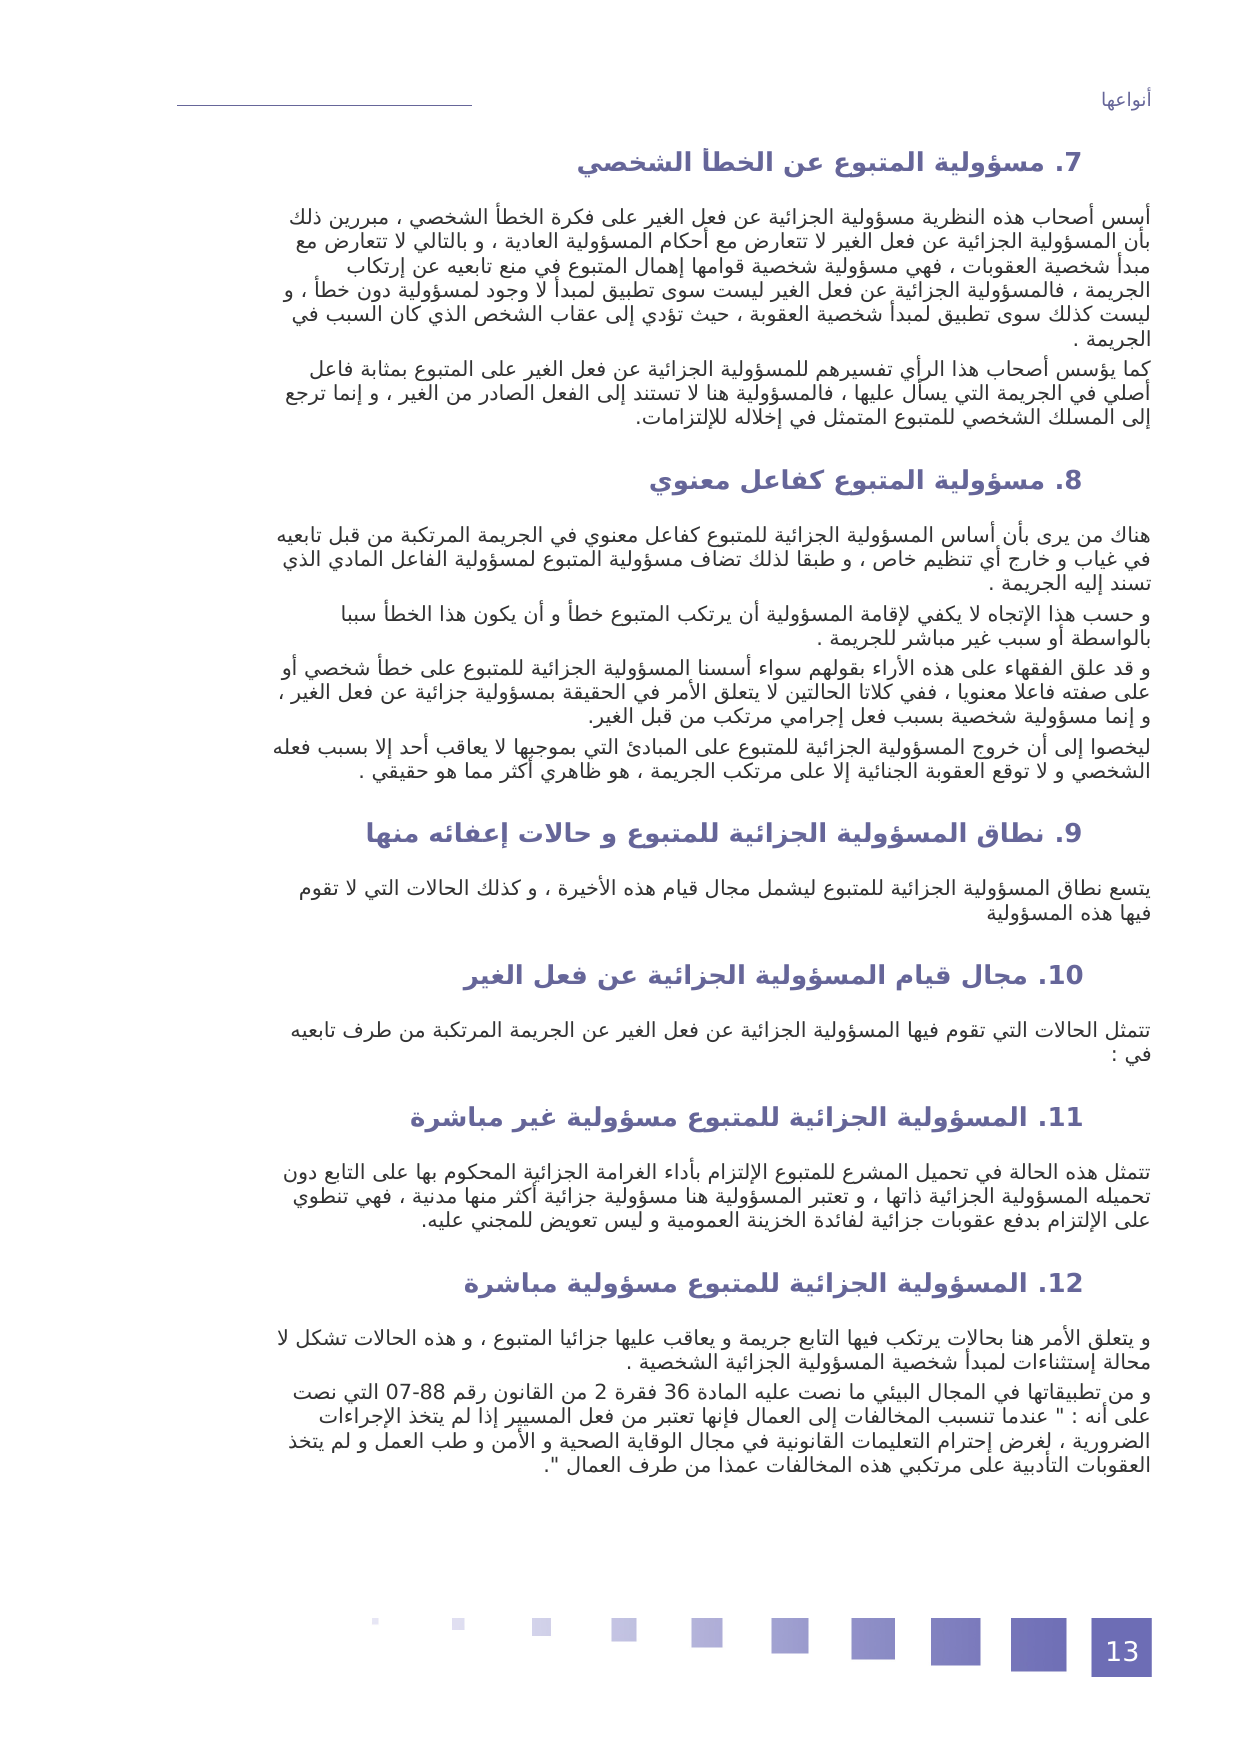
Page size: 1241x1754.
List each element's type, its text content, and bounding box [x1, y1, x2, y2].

text تتمثل هذه الحالة في تحميل المشرع للمتبوع الإلتزام بأداء الغرامة الجزائية المحكوم بها على التابع دون تحميله المسؤولية الجزائية ذاتها ، و تعتبر المسؤولية هنا مسؤولية جزائية أكثر منها مدنية ، فهي تنطوي على الإلتزام بدفع عقوبات جزائية لفائدة الخزينة العمومية و ليس تعويض للمجني عليه. [266, 1160, 1152, 1233]
text و يتعلق الأمر هنا بحالات يرتكب فيها التابع جريمة و يعاقب عليها جزائيا المتبوع ، و هذه الحالات تشكل لا محالة إستثناءات لمبدأ شخصية المسؤولية الجزائية الشخصية . [266, 1326, 1152, 1374]
picture [177, 1618, 1152, 1677]
text هناك من يرى بأن أساس المسؤولية الجزائية للمتبوع كفاعل معنوي في الجريمة المرتكبة من قبل تابعيه في غياب و خارج أي تنظيم خاص ، و طبقا لذلك تضاف مسؤولية المتبوع لمسؤولية الفاعل المادي الذي تسند إليه الجريمة . [266, 523, 1152, 596]
title المسؤولية الجزائية للمتبوع مسؤولية غير مباشرة [266, 1102, 1093, 1132]
title مسؤولية المتبوع عن الخطأ الشخصي [266, 124, 1093, 178]
text و من تطبيقاتها في المجال البيئي ما نصت عليه المادة 36 فقرة 2 من القانون رقم 88-07 التي نصت على أنه : " عندما تنسبب المخالفات إلى العمال فإنها تعتبر من فعل المسيير إذا لم يتخذ الإجراءات الضرورية ، لغرض إحترام التعليمات القانونية في مجال الوقاية الصحية و الأمن و طب العمل و لم يتخذ العقوبات التأدبية على مرتكبي هذه المخالفات عمذا من طرف العمال ". [266, 1380, 1152, 1477]
text كما يؤسس أصحاب هذا الرأي تفسيرهم للمسؤولية الجزائية عن فعل الغير على المتبوع بمثابة فاعل أصلي في الجريمة التي يسأل عليها ، فالمسؤولية هنا لا تستند إلى الفعل الصادر من الغير ، و إنما ترجع إلى المسلك الشخصي للمتبوع المتمثل في إخلاله للإلتزامات. [266, 357, 1152, 430]
text ليخصوا إلى أن خروج المسؤولية الجزائية للمتبوع على المبادئ التي بموجبها لا يعاقب أحد إلا بسبب فعله الشخصي و لا توقع العقوبة الجنائية إلا على مرتكب الجريمة ، هو ظاهري أكثر مما هو حقيقي . [266, 735, 1152, 783]
text يتسع نطاق المسؤولية الجزائية للمتبوع ليشمل مجال قيام هذه الأخيرة ، و كذلك الحالات التي لا تقوم فيها هذه المسؤولية [266, 876, 1152, 925]
title نطاق المسؤولية الجزائية للمتبوع و حالات إعفائه منها [266, 819, 1093, 849]
title مجال قيام المسؤولية الجزائية عن فعل الغير [266, 960, 1093, 991]
text و حسب هذا الإتجاه لا يكفي لإقامة المسؤولية أن يرتكب المتبوع خطأ و أن يكون هذا الخطأ سببا بالواسطة أو سبب غير مباشر للجريمة . [266, 602, 1152, 650]
text أسس أصحاب هذه النظرية مسؤولية الجزائية عن فعل الغير على فكرة الخطأ الشخصي ، مبررين ذلك بأن المسؤولية الجزائية عن فعل الغير لا تتعارض مع أحكام المسؤولية العادية ، و بالتالي لا تتعارض مع مبدأ شخصية العقوبات ، فهي مسؤولية شخصية قوامها إهمال المتبوع في منع تابعيه عن إرتكاب الجريمة ، فالمسؤولية الجزائية عن فعل الغير ليست سوى تطبيق لمبدأ لا وجود لمسؤولية دون خطأ ، و ليست كذلك سوى تطبيق لمبدأ شخصية العقوبة ، حيث تؤدي إلى عقاب الشخص الذي كان السبب في الجريمة . [266, 205, 1152, 351]
title المسؤولية الجزائية للمتبوع مسؤولية مباشرة [266, 1268, 1093, 1298]
text تتمثل الحالات التي تقوم فيها المسؤولية الجزائية عن فعل الغير عن الجريمة المرتكبة من طرف تابعيه في : [266, 1018, 1152, 1067]
title مسؤولية المتبوع كفاعل معنوي [266, 465, 1093, 495]
text و قد علق الفقهاء على هذه الأراء بقولهم سواء أسسنا المسؤولية الجزائية للمتبوع على خطأ شخصي أو على صفته فاعلا معنويا ، ففي كلاتا الحالتين لا يتعلق الأمر في الحقيقة بمسؤولية جزائية عن فعل الغير ، و إنما مسؤولية شخصية بسبب فعل إجرامي مرتكب من قبل الغير. [266, 656, 1152, 729]
